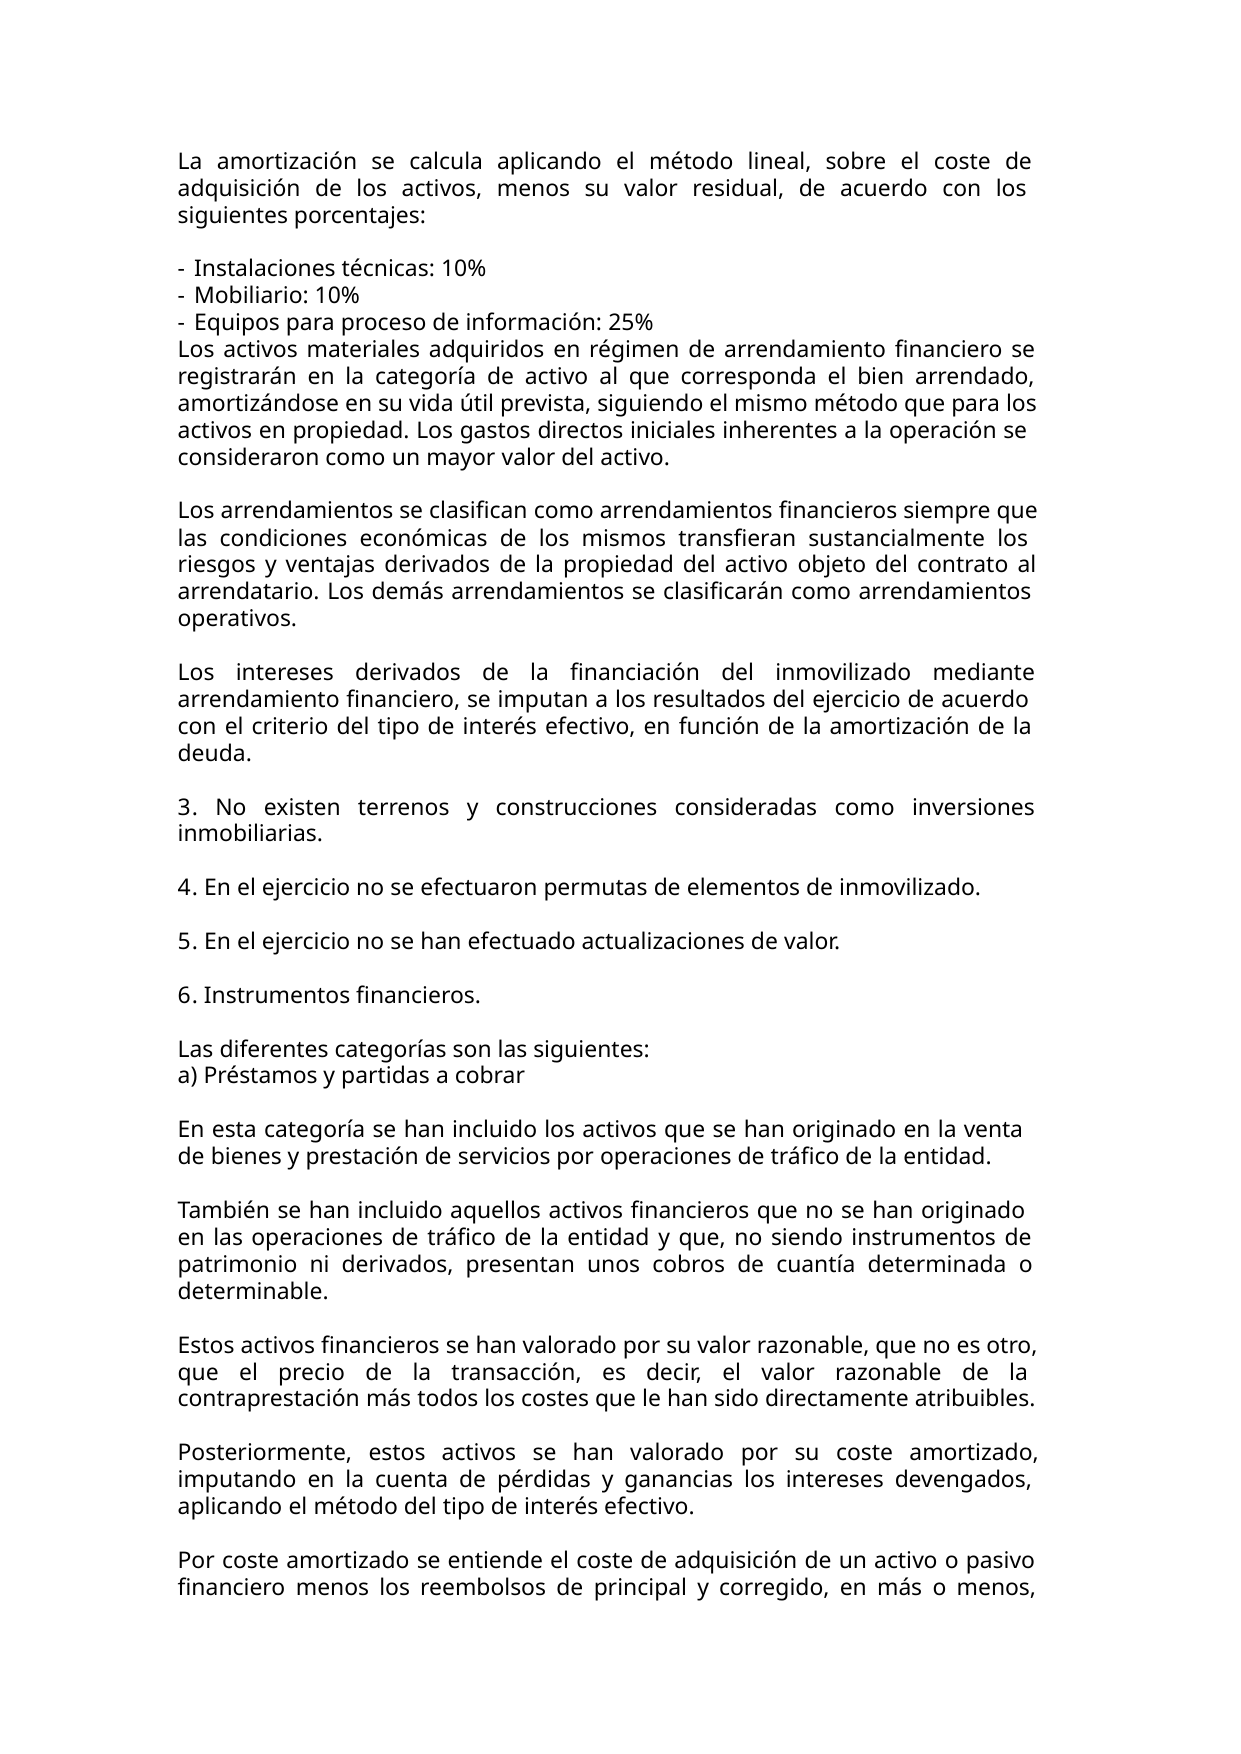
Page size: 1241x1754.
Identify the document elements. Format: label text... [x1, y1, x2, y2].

text siguientes porcentajes: [177, 202, 1088, 228]
text - [177, 310, 194, 336]
text Estos activos financieros se han valorado por su valor razonable, que no es otro, [177, 1332, 1088, 1358]
text Instalaciones técnicas: 10% [194, 256, 699, 282]
text patrimonio ni derivados, presentan unos cobros de cuantía determinada o [177, 1252, 1088, 1277]
text de bienes y prestación de servicios por operaciones de tráfico de la entidad. [177, 1144, 1088, 1170]
text financiero menos los reembolsos de principal y corregido, en más o menos, [177, 1574, 1088, 1600]
text activos en propiedad. Los gastos directos iniciales inherentes a la operación se [177, 418, 1088, 443]
text registrarán en la categoría de activo al que corresponda el bien arrendado, [177, 364, 1088, 390]
text . En el ejercicio no se efectuaron permutas de elementos de inmovilizado. [192, 875, 1037, 901]
text 5 [177, 929, 192, 955]
text arrendamiento financiero, se imputan a los resultados del ejercicio de acuerdo [177, 687, 1088, 712]
text aplicando el método del tipo de interés efectivo. [177, 1494, 1088, 1519]
text - [177, 283, 194, 309]
text en las operaciones de tráfico de la entidad y que, no siendo instrumentos de [177, 1225, 1088, 1251]
text La amortización se calcula aplicando el método lineal, sobre el coste de [177, 149, 1088, 174]
text las condiciones económicas de los mismos transfieran sustancialmente los [177, 525, 1088, 551]
text 6 [177, 983, 192, 1008]
text amortizándose en su vida útil prevista, siguiendo el mismo método que para los [177, 391, 1088, 417]
text Posteriormente, estos activos se han valorado por su coste amortizado, [177, 1440, 1088, 1466]
text Equipos para proceso de información: 25% [194, 310, 699, 336]
text a) Préstamos y partidas a cobrar [177, 1063, 694, 1089]
text . En el ejercicio no se han efectuado actualizaciones de valor. [192, 929, 1037, 955]
text Las diferentes categorías son las siguientes: [177, 1036, 694, 1062]
text Mobiliario: 10% [194, 283, 699, 309]
text - [177, 256, 194, 282]
text Los intereses derivados de la financiación del inmovilizado mediante [177, 660, 1088, 686]
text También se han incluido aquellos activos financieros que no se han originado [177, 1198, 1088, 1224]
text consideraron como un mayor valor del activo. [177, 445, 1088, 470]
text arrendatario. Los demás arrendamientos se clasificarán como arrendamientos [177, 579, 1088, 605]
text contraprestación más todos los costes que le han sido directamente atribuibles. [177, 1386, 1088, 1412]
text imputando en la cuenta de pérdidas y ganancias los intereses devengados, [177, 1467, 1088, 1493]
text Los arrendamientos se clasifican como arrendamientos financieros siempre que [177, 498, 1088, 524]
text determinable. [177, 1278, 1088, 1304]
text . Instrumentos financieros. [192, 983, 1037, 1008]
text . No existen terrenos y construcciones consideradas como inversiones [192, 794, 1088, 820]
text Por coste amortizado se entiende el coste de adquisición de un activo o pasivo [177, 1548, 1088, 1573]
text adquisición de los activos, menos su valor residual, de acuerdo con los [177, 176, 1088, 201]
text operativos. [177, 606, 1088, 632]
text riesgos y ventajas derivados de la propiedad del activo objeto del contrato al [177, 552, 1088, 578]
text 4 [177, 875, 192, 901]
text que el precio de la transacción, es decir, el valor razonable de la [177, 1359, 1088, 1385]
text inmobiliarias. [177, 821, 356, 847]
text 3 [177, 794, 192, 820]
text deuda. [177, 741, 1088, 766]
text Los activos materiales adquiridos en régimen de arrendamiento financiero se [177, 337, 1088, 363]
text En esta categoría se han incluido los activos que se han originado en la venta [177, 1117, 1088, 1143]
text con el criterio del tipo de interés efectivo, en función de la amortización de la [177, 714, 1088, 739]
